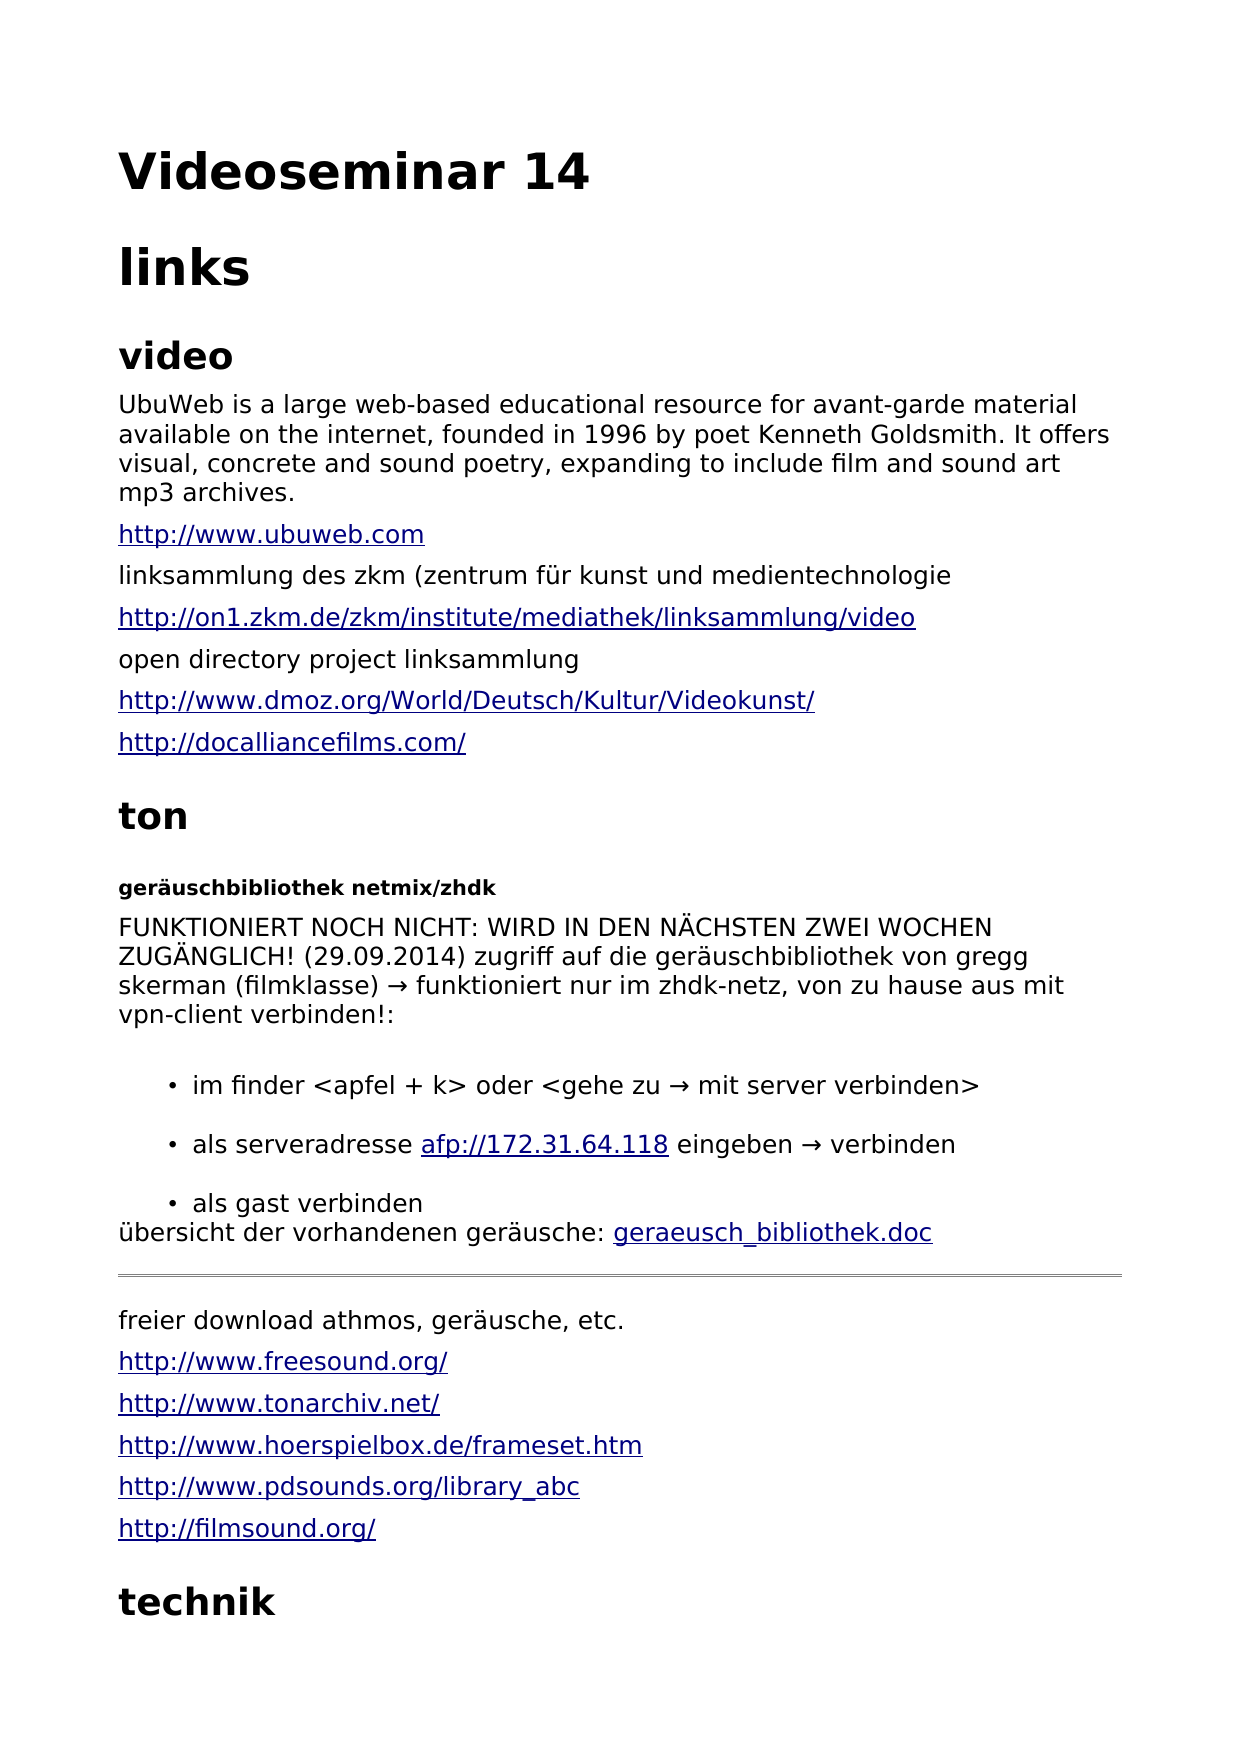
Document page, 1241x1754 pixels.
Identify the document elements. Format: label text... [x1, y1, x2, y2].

text linksammlung des zkm (zentrum für kunst und medientechnologie [118, 562, 1122, 591]
text http://filmsound.org/ [118, 1514, 1122, 1543]
list als serveradresse afp://172.31.64.118 eingeben → verbinden [177, 1130, 1122, 1159]
text http://www.dmoz.org/World/Deutsch/Kultur/Videokunst/ [118, 687, 1122, 716]
subtitle technik [118, 1581, 1122, 1624]
text http://www.hoerspielbox.de/frameset.htm [118, 1431, 1122, 1460]
text http://www.pdsounds.org/library_abc [118, 1473, 1122, 1502]
list als gast verbinden [177, 1189, 1122, 1218]
text http://www.tonarchiv.net/ [118, 1389, 1122, 1418]
text freier download athmos, geräusche, etc. [118, 1306, 1122, 1335]
text FUNKTIONIERT NOCH NICHT: WIRD IN DEN NÄCHSTEN ZWEI WOCHEN ZUGÄNGLICH! (29.09.2014) zugriff auf die geräuschbibliothek von gregg skerman (filmklasse) → funktioniert nur im zhdk-netz, von zu hause aus mit vpn-client verbinden!: [118, 913, 1122, 1029]
text http://www.freesound.org/ [118, 1348, 1122, 1377]
subtitle video [118, 334, 1122, 378]
text http://docalliancefilms.com/ [118, 728, 1122, 757]
text übersicht der vorhandenen geräusche: geraeusch_bibliothek.doc [118, 1218, 1122, 1247]
subtitle Videoseminar 14 [118, 143, 1122, 201]
subtitle ton [118, 795, 1122, 838]
list im finder <apfel + k> oder <gehe zu → mit server verbinden> [177, 1071, 1122, 1101]
text UbuWeb is a large web-based educational resource for avant-garde material available on the internet, founded in 1996 by poet Kenneth Goldsmith. It offers visual, concrete and sound poetry, expanding to include film and sound art mp3 archives. [118, 391, 1122, 507]
text open directory project linksammlung [118, 645, 1122, 674]
subtitle links [118, 239, 1122, 297]
text http://www.ubuweb.com [118, 520, 1122, 549]
text http://on1.zkm.de/zkm/institute/mediathek/linksammlung/video [118, 603, 1122, 632]
subtitle geräuschbibliothek netmix/zhdk [118, 876, 1122, 900]
